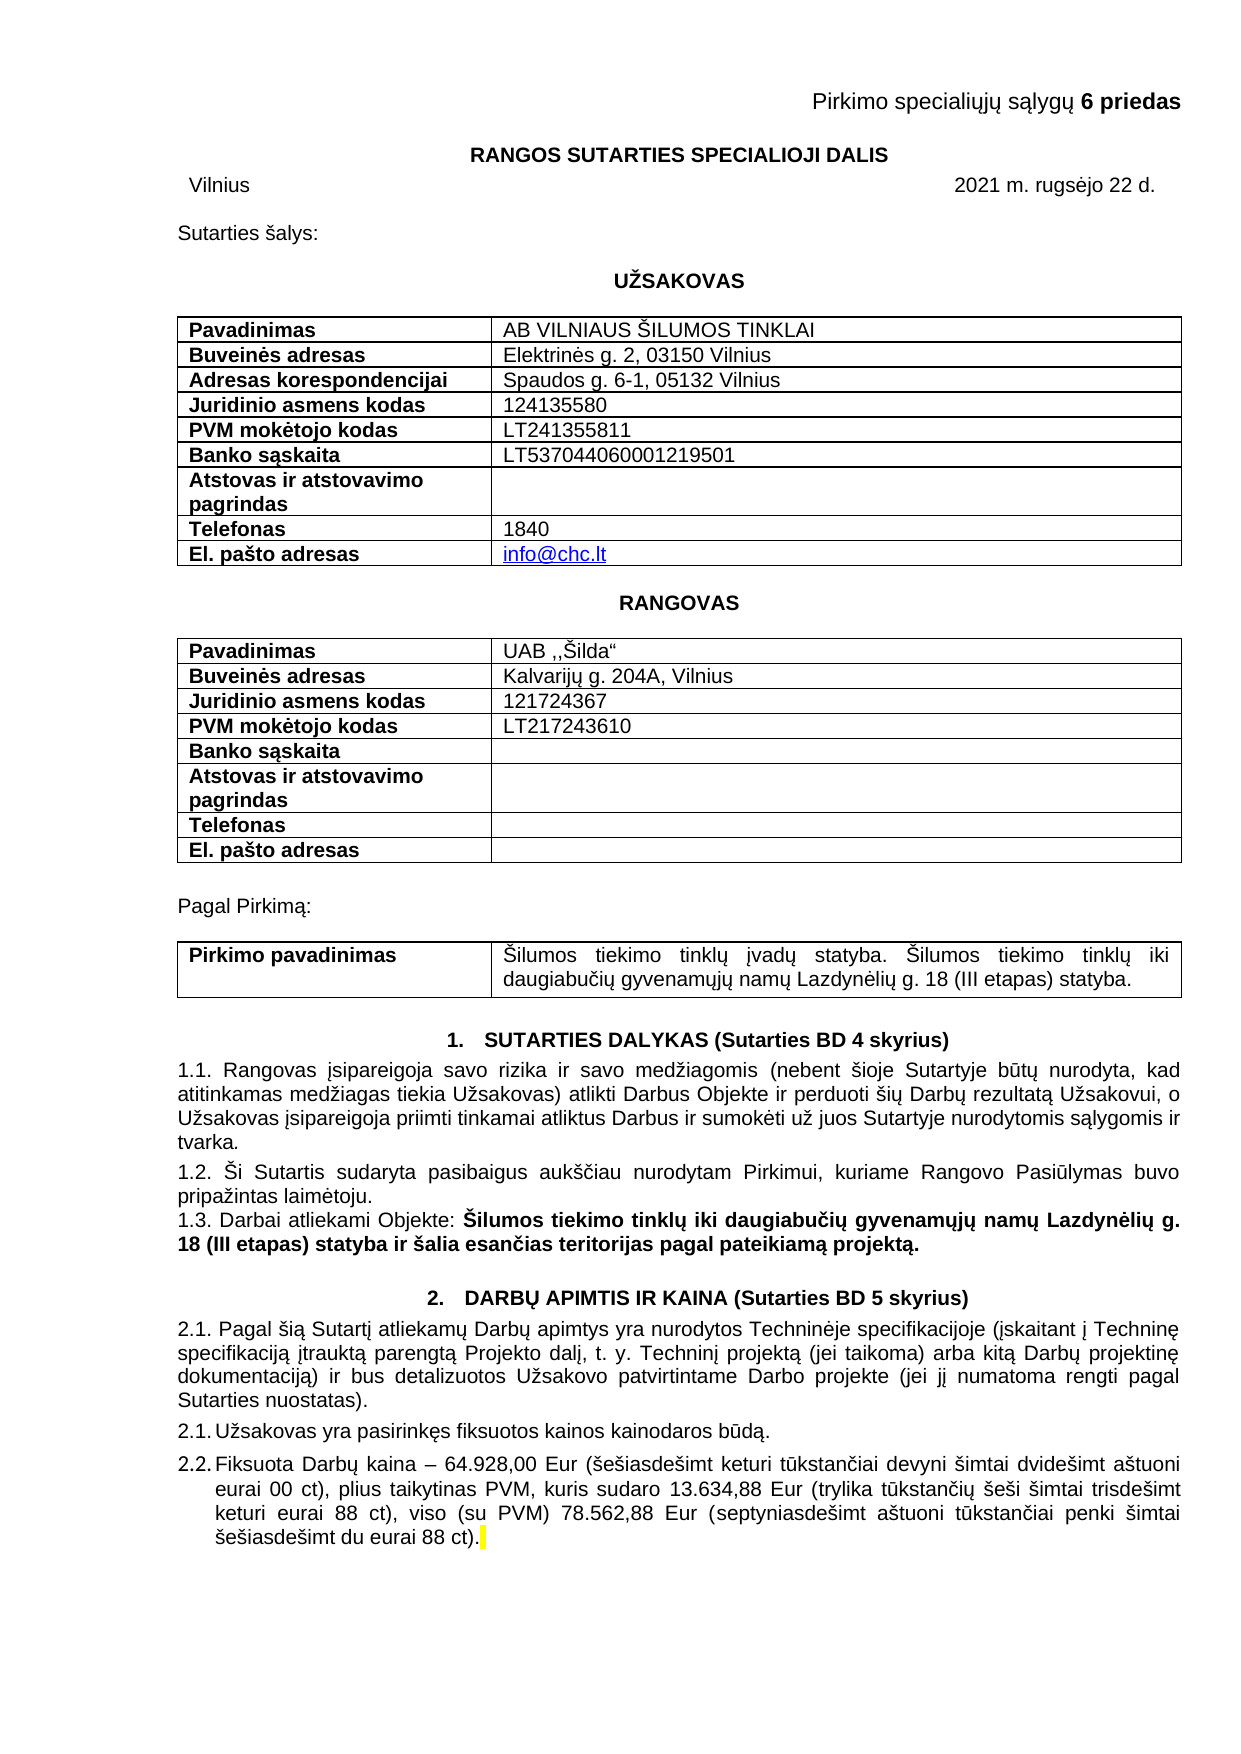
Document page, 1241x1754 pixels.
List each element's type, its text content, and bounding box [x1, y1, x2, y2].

table_cell 1840 [492, 516, 1181, 540]
table_cell [492, 764, 1181, 812]
table_header Šilumos tiekimo tinklų įvadų statyba. Šilumos tiekimo tinklų iki daugiabučių gyvenamųjų namų Lazdynėlių g. 18 (III etapas) statyba. [492, 943, 1181, 997]
text Sutarties šalys: [177, 221, 1181, 244]
table_cell Buveinės adresas [178, 664, 491, 688]
table_cell Atstovas ir atstovavimo pagrindas [178, 764, 491, 812]
table_cell LT241355811 [492, 418, 1181, 441]
table_cell 121724367 [492, 689, 1181, 713]
table_cell El. pašto adresas [178, 541, 491, 565]
table_cell [492, 739, 1181, 763]
table_header 2021 m. rugsėjo 22 d. [690, 173, 1167, 221]
table_cell El. pašto adresas [178, 838, 491, 862]
text 1.3. Darbai atliekami Objekte: Šilumos tiekimo tinklų iki daugiabučių gyvenamųjų namų Lazdynėlių g. 18 (III etapas) statyba ir šalia esančias teritorijas pagal pateikiamą projektą. [177, 1208, 1181, 1256]
table_cell Atstovas ir atstovavimo pagrindas [178, 468, 491, 515]
table_cell Banko sąskaita [178, 739, 491, 763]
table_cell PVM mokėtojo kodas [178, 714, 491, 738]
list DARBŲ APIMTIS IR KAINA (Sutarties BD 5 skyrius) [215, 1286, 1181, 1310]
table_cell Juridinio asmens kodas [178, 689, 491, 713]
table_header Pavadinimas [178, 318, 491, 341]
table_cell [492, 468, 1181, 515]
table_header Pavadinimas [178, 639, 491, 663]
text RANGOVAS [177, 590, 1181, 614]
table_cell [492, 838, 1181, 862]
table_cell Elektrinės g. 2, 03150 Vilnius [492, 343, 1181, 366]
table_header UAB ,,Šilda“ [492, 639, 1181, 663]
table_cell Adresas korespondencijai [178, 368, 491, 391]
list SUTARTIES DALYKAS (Sutarties BD 4 skyrius) [215, 1028, 1181, 1052]
text 1.1. Rangovas įsipareigoja savo rizika ir savo medžiagomis (nebent šioje Sutartyje būtų nurodyta, kad atitinkamas medžiagas tiekia Užsakovas) atlikti Darbus Objekte ir perduoti šių Darbų rezultatą Užsakovui, o Užsakovas įsipareigoja priimti tinkamai atliktus Darbus ir sumokėti už juos Sutartyje nurodytomis sąlygomis ir tvarka. [177, 1058, 1181, 1154]
text 1.2. Ši Sutartis sudaryta pasibaigus aukščiau nurodytam Pirkimui, kuriame Rangovo Pasiūlymas buvo pripažintas laimėtoju. [177, 1160, 1181, 1208]
list Užsakovas yra pasirinkęs fiksuotos kainos kainodaros būdą. [177, 1418, 1181, 1442]
table_header AB VILNIAUS ŠILUMOS TINKLAI [492, 318, 1181, 341]
table_cell 124135580 [492, 393, 1181, 416]
table_cell Spaudos g. 6-1, 05132 Vilnius [492, 368, 1181, 391]
table_cell [492, 813, 1181, 837]
table_cell PVM mokėtojo kodas [178, 418, 491, 441]
table_cell Telefonas [178, 813, 491, 837]
table_cell Buveinės adresas [178, 343, 491, 366]
text Pagal Pirkimą: [177, 893, 1181, 917]
table_header Pirkimo pavadinimas [178, 943, 491, 997]
list Fiksuota Darbų kaina – 64.928,00 Eur (šešiasdešimt keturi tūkstančiai devyni šimtai dvidešimt aštuoni eurai 00 ct), plius taikytinas PVM, kuris sudaro 13.634,88 Eur (trylika tūkstančių šeši šimtai trisdešimt keturi eurai 88 ct), viso (su PVM) 78.562,88 Eur (septyniasdešimt aštuoni tūkstančiai penki šimtai šešiasdešimt du eurai 88 ct). [177, 1449, 1181, 1549]
text užsakovas [177, 268, 1181, 292]
text 2.1. Pagal šią Sutartį atliekamų Darbų apimtys yra nurodytos Techninėje specifikacijoje (įskaitant į Techninę specifikaciją įtrauktą parengtą Projekto dalį, t. y. Techninį projektą (jei taikoma) arba kitą Darbų projektinę dokumentaciją) ir bus detalizuotos Užsakovo patvirtintame Darbo projekte (jei jį numatoma rengti pagal Sutarties nuostatas). [177, 1316, 1181, 1412]
table_cell LT537044060001219501 [492, 443, 1181, 466]
table_cell info@chc.lt [492, 541, 1181, 565]
table_cell Banko sąskaita [178, 443, 491, 466]
table_cell Kalvarijų g. 204A, Vilnius [492, 664, 1181, 688]
table_cell Telefonas [178, 516, 491, 540]
text RANGOS SUTARTIES SPECIALIOJI DALIS [177, 142, 1181, 166]
table_header Vilnius [177, 173, 690, 221]
table_cell LT217243610 [492, 714, 1181, 738]
table_cell Juridinio asmens kodas [178, 393, 491, 416]
